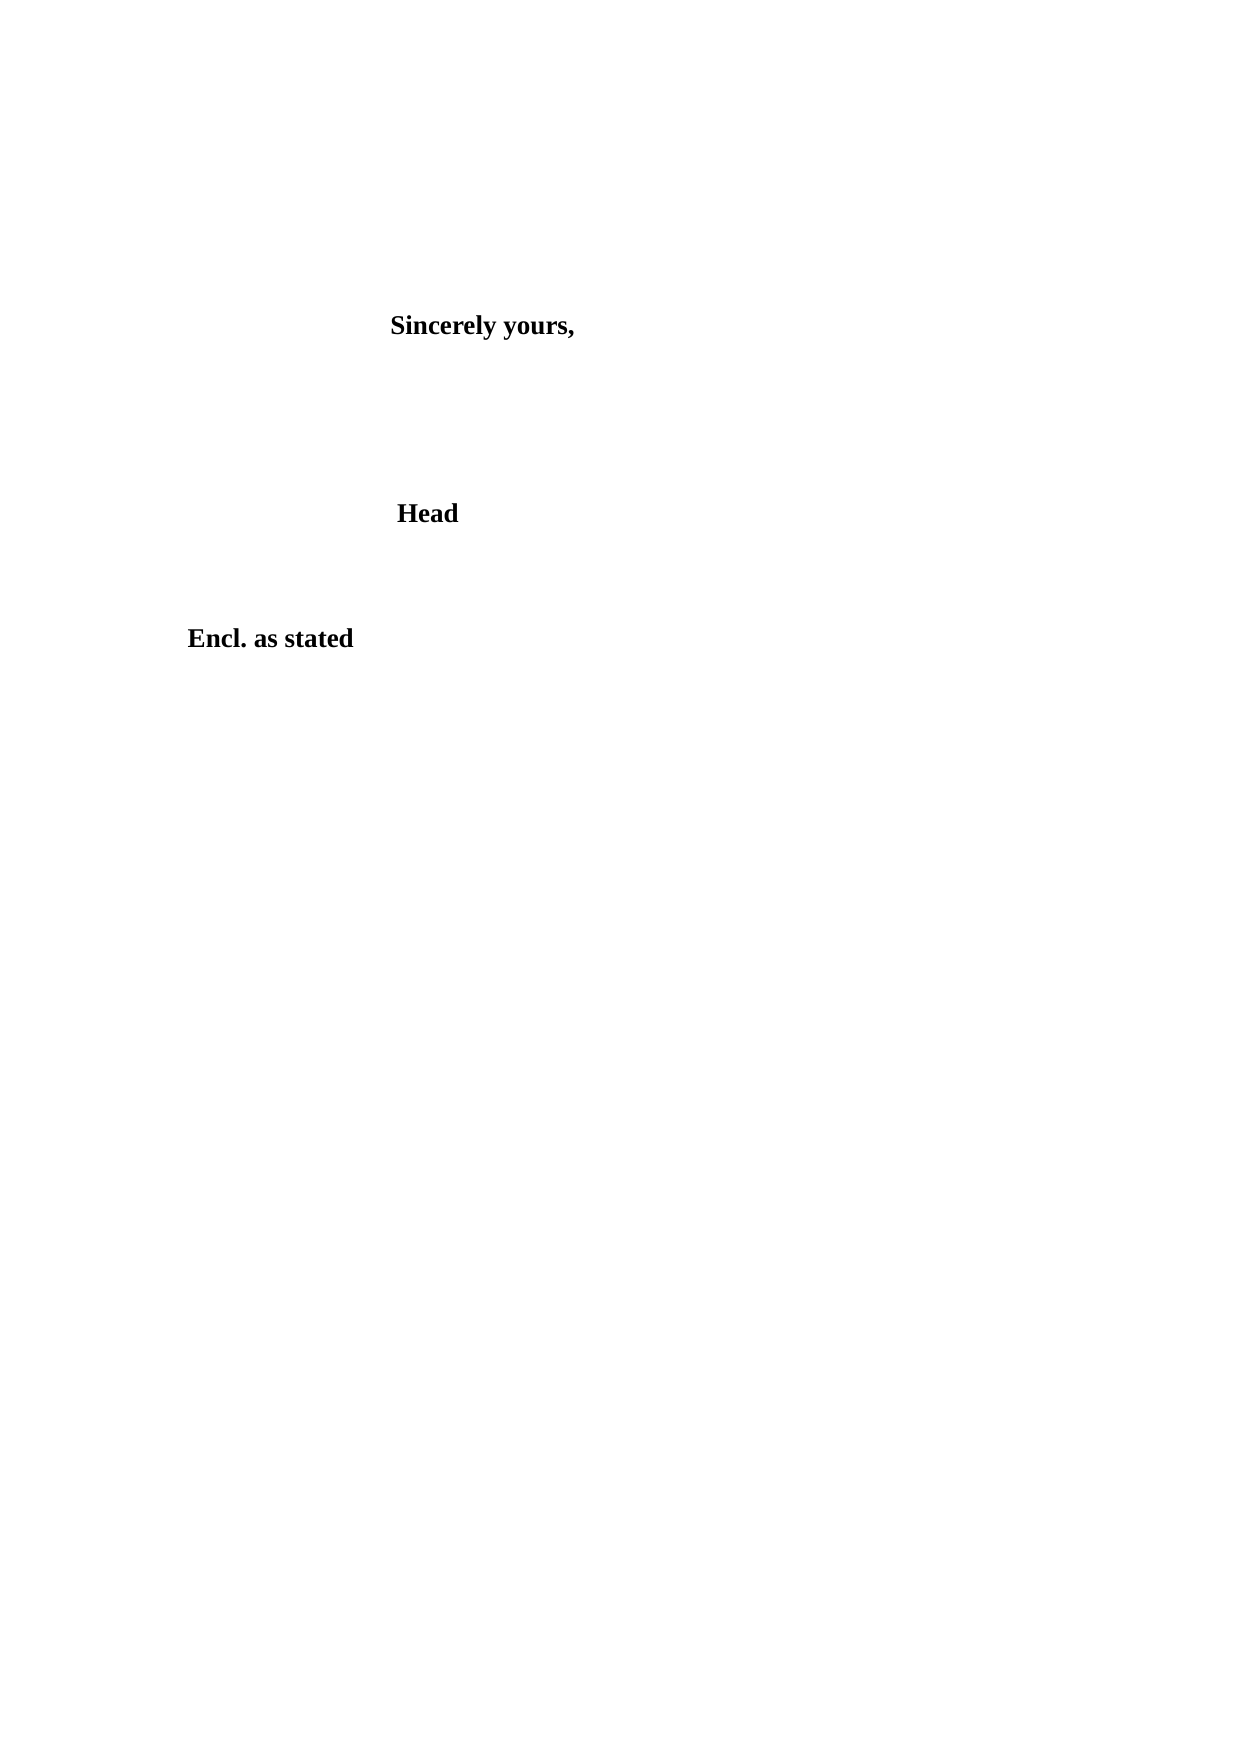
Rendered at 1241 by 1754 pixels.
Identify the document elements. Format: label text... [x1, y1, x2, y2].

text Head [187, 471, 1053, 533]
text Encl. as stated [187, 596, 1053, 658]
text Sincerely yours, [187, 283, 1053, 346]
